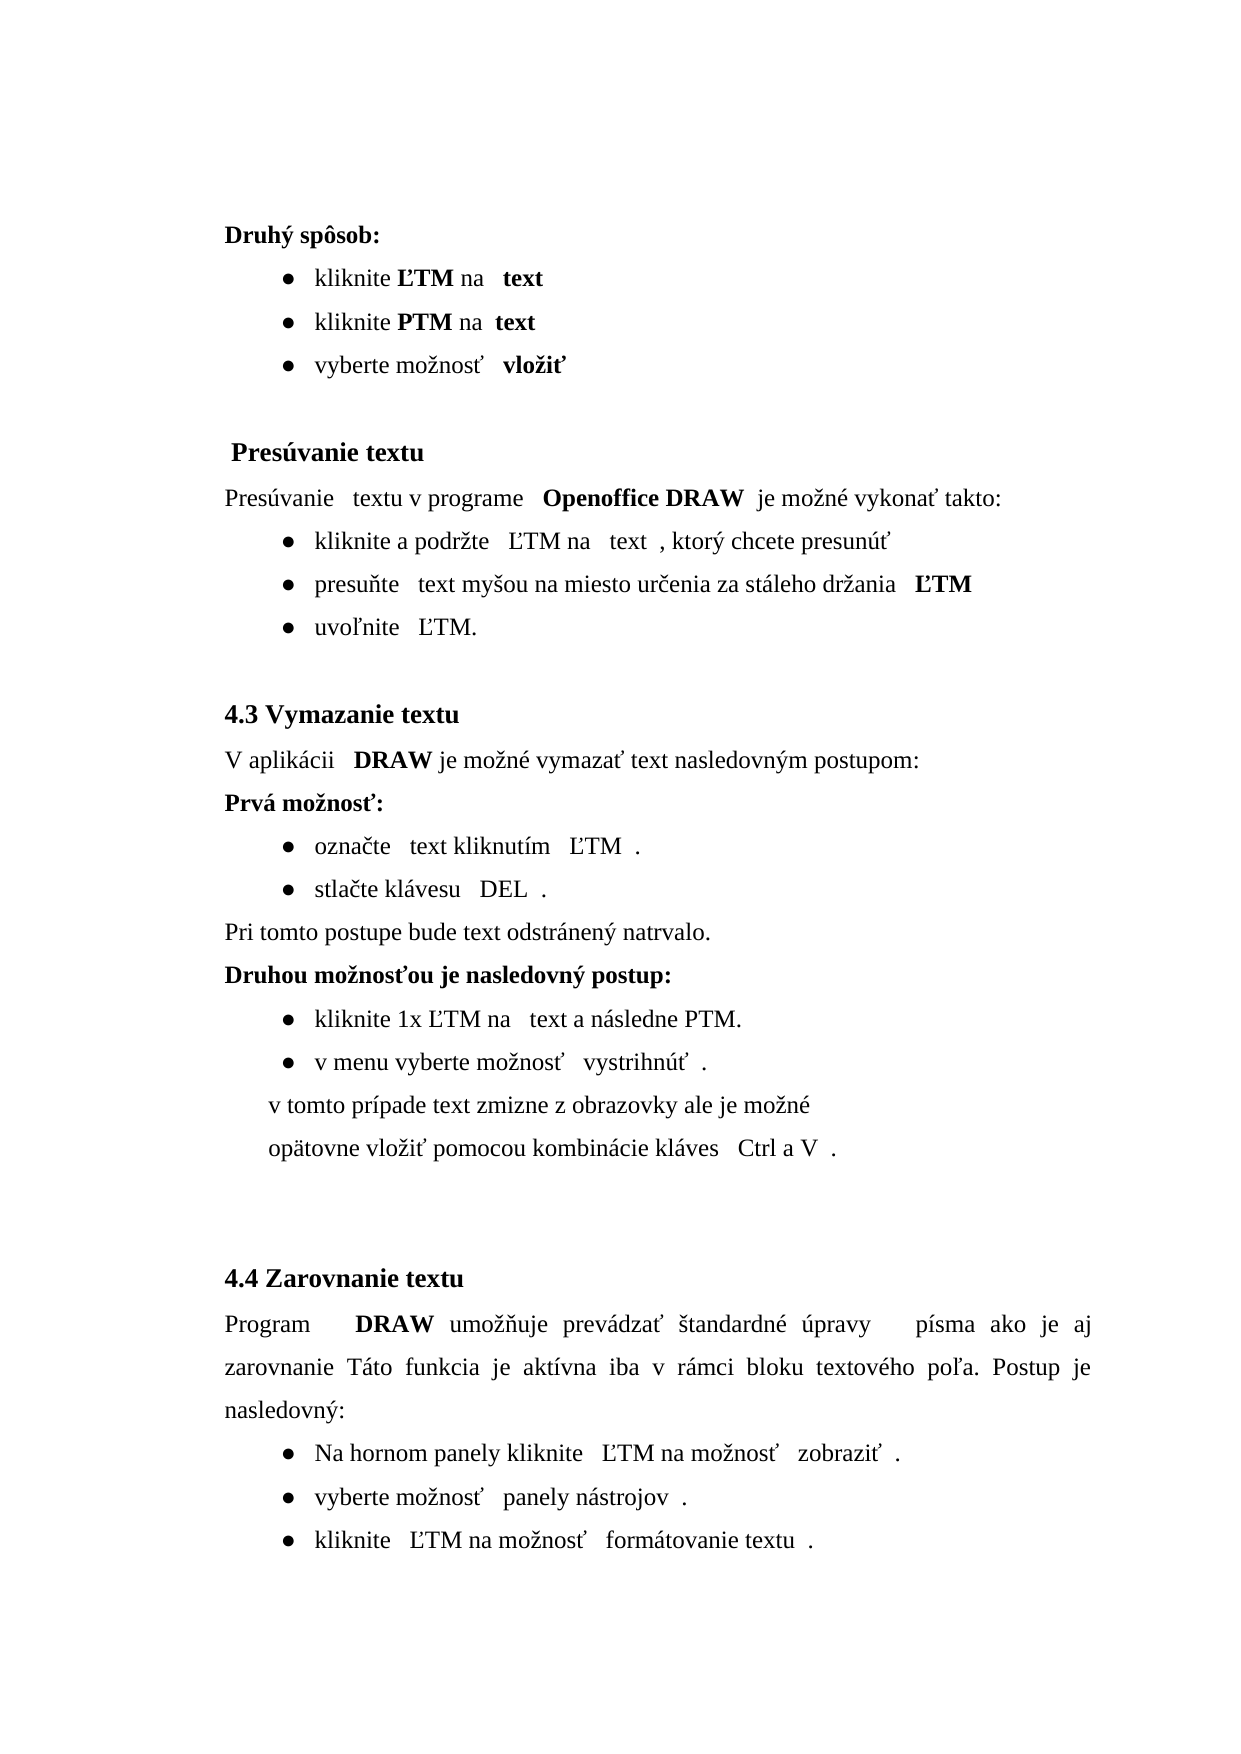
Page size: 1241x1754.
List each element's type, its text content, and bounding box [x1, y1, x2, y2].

text Program DRAW umožňuje prevádzať štandardné úpravy písma ako je aj zarovnanie Táto funkcia je aktívna iba v rámci bloku textového poľa. Postup je nasledovný: [224, 1309, 1093, 1424]
text 4.3 Vymazanie textu [224, 698, 1093, 729]
text Pri tomto postupe bude text odstránený natrvalo. [224, 917, 1093, 946]
text opätovne vložiť pomocou kombinácie kláves Ctrl a V . [224, 1133, 1093, 1162]
text 4.4 Zarovnanie textu [224, 1262, 1093, 1293]
text ● kliknite 1x ĽTM na text a následne PTM. [224, 1004, 1093, 1032]
text ● stlačte klávesu DEL . [224, 874, 1093, 903]
text Presúvanie textu v programe Openoffice DRAW je možné vykonať takto: [224, 483, 1093, 511]
text Druhou možnosťou je nasledovný postup: [224, 961, 1093, 989]
text V aplikácii DRAW je možné vymazať text nasledovným postupom: [224, 745, 1093, 774]
text ● kliknite ĽTM na text [224, 263, 1093, 292]
text ● v menu vyberte možnosť vystrihnúť . [224, 1047, 1093, 1076]
text v tomto prípade text zmizne z obrazovky ale je možné [224, 1090, 1093, 1119]
text ● uvoľnite ĽTM. [224, 612, 1093, 641]
text ● kliknite a podržte ĽTM na text , ktorý chcete presunúť [224, 526, 1093, 554]
text ● Na hornom panely kliknite ĽTM na možnosť zobraziť . [224, 1438, 1093, 1467]
text Presúvanie textu [224, 436, 1093, 467]
text ● vyberte možnosť panely nástrojov . [224, 1482, 1093, 1510]
text ● označte text kliknutím ĽTM . [224, 831, 1093, 860]
text Prvá možnosť: [224, 788, 1093, 817]
text ● kliknite PTM na text [224, 307, 1093, 335]
text ● presuňte text myšou na miesto určenia za stáleho držania ĽTM [224, 569, 1093, 598]
text ● kliknite ĽTM na možnosť formátovanie textu . [224, 1525, 1093, 1553]
text Druhý spôsob: [224, 220, 1093, 249]
text ● vyberte možnosť vložiť [224, 350, 1093, 378]
